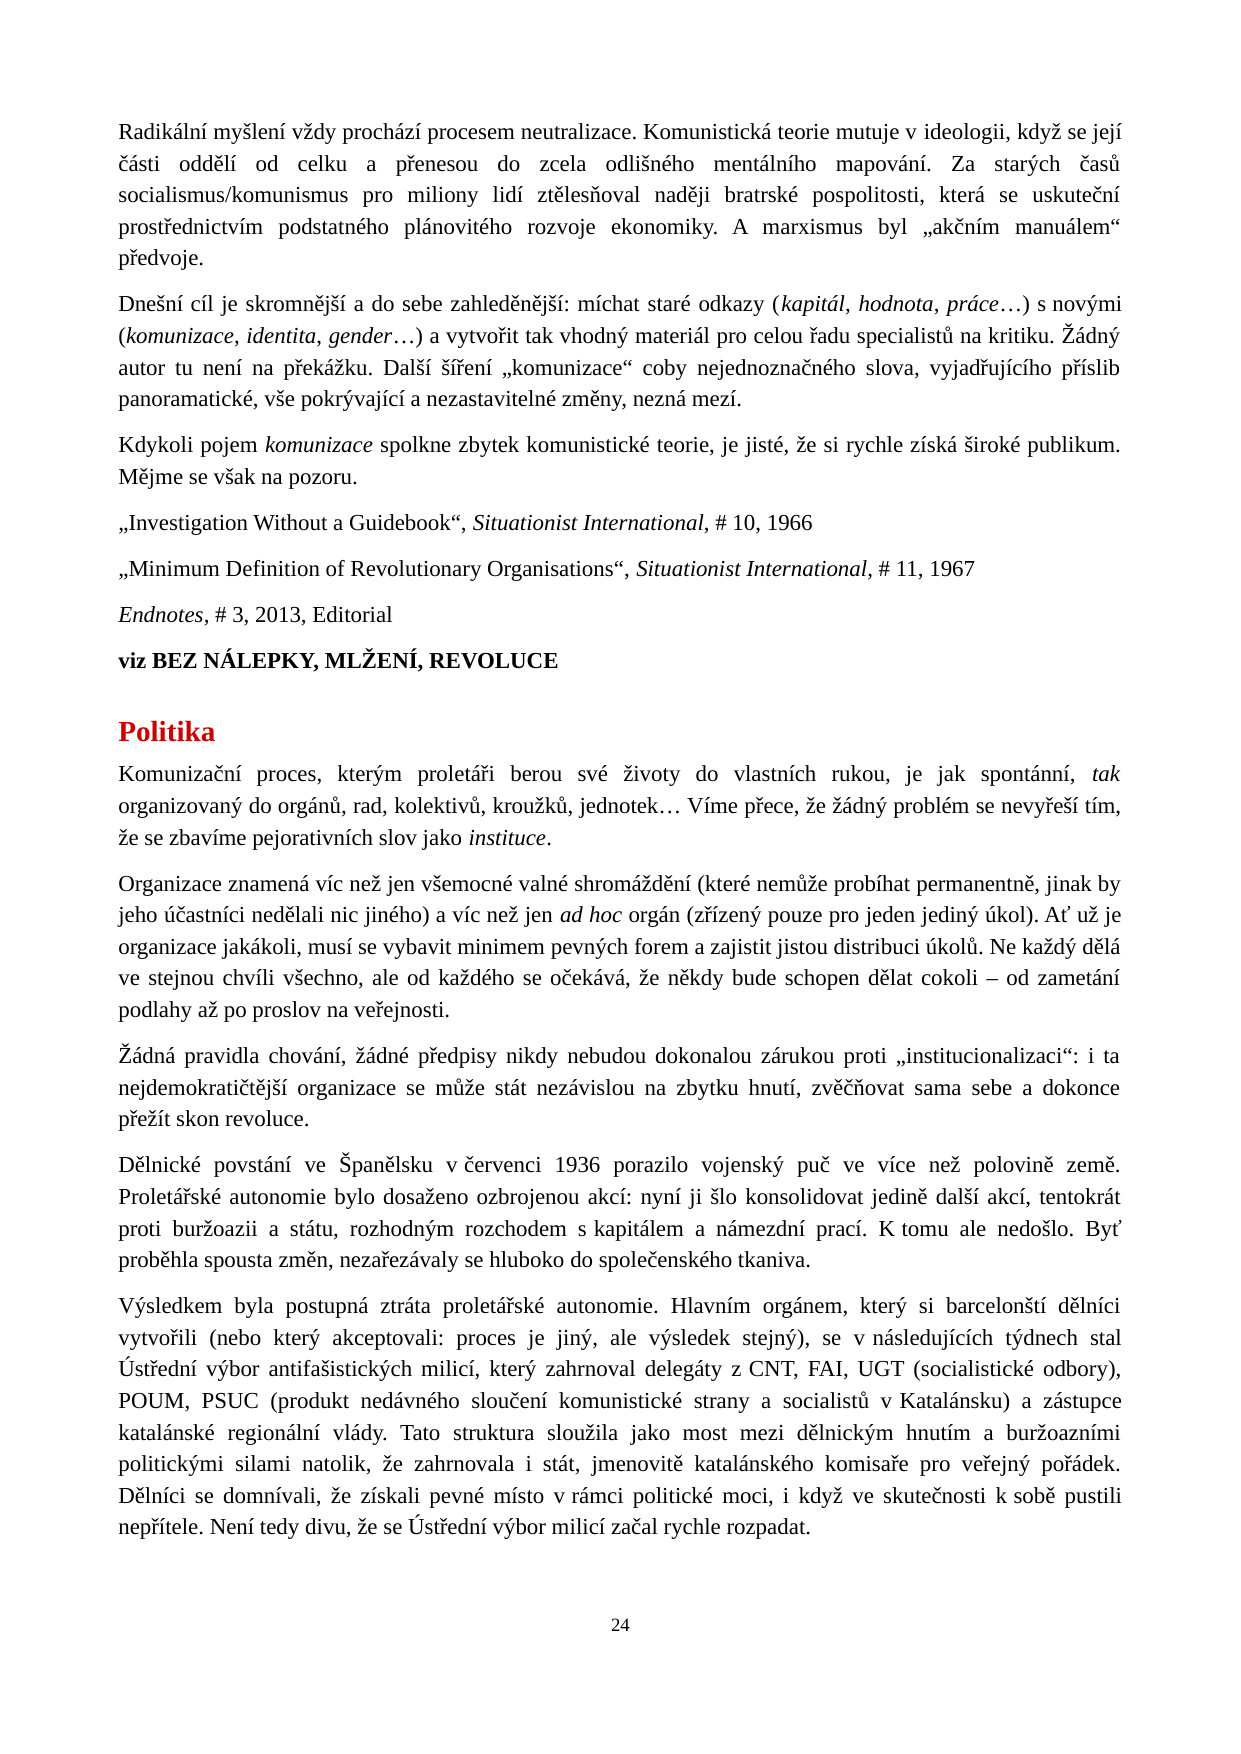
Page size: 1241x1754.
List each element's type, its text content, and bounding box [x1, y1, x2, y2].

subtitle Politika [118, 714, 1122, 748]
text Endnotes, # 3, 2013, Editorial [118, 601, 1122, 628]
text Komunizační proces, kterým proletáři berou své životy do vlastních rukou, je jak spontánní, tak organizovaný do orgánů, rad, kolektivů, kroužků, jednotek… Víme přece, že žádný problém se nevyřeší tím, že se zbavíme pejorativních slov jako instituce. [118, 761, 1122, 850]
text Kdykoli pojem komunizace spolkne zbytek komunistické teorie, je jisté, že si rychle získá široké publikum. Mějme se však na pozoru. [118, 431, 1122, 489]
text Žádná pravidla chování, žádné předpisy nikdy nebudou dokonalou zárukou proti „institucionalizaci“: i ta nejdemokratičtější organizace se může stát nezávislou na zbytku hnutí, zvěčňovat sama sebe a dokonce přežít skon revoluce. [118, 1042, 1122, 1132]
text Dělnické povstání ve Španělsku v červenci 1936 porazilo vojenský puč ve více než polovině země. Proletářské autonomie bylo dosaženo ozbrojenou akcí: nyní ji šlo konsolidovat jedině další akcí, tentokrát proti buržoazii a státu, rozhodným rozchodem s kapitálem a námezdní prací. K tomu ale nedošlo. Byť proběhla spousta změn, nezařezávaly se hluboko do společenského tkaniva. [118, 1151, 1122, 1272]
text Výsledkem byla postupná ztráta proletářské autonomie. Hlavním orgánem, který si barcelonští dělníci vytvořili (nebo který akceptovali: proces je jiný, ale výsledek stejný), se v následujících týdnech stal Ústřední výbor antifašistických milicí, který zahrnoval delegáty z CNT, FAI, UGT (socialistické odbory), POUM, PSUC (produkt nedávného sloučení komunistické strany a socialistů v Katalánsku) a zástupce katalánské regionální vlády. Tato struktura sloužila jako most mezi dělnickým hnutím a buržoazními politickými silami natolik, že zahrnovala i stát, jmenovitě katalánského komisaře pro veřejný pořádek. Dělníci se domnívali, že získali pevné místo v rámci politické moci, i když ve skutečnosti k sobě pustili nepřítele. Není tedy divu, že se Ústřední výbor milicí začal rychle rozpadat. [118, 1292, 1122, 1539]
text „Investigation Without a Guidebook“, Situationist International, # 10, 1966 [118, 509, 1122, 535]
text Organizace znamená víc než jen všemocné valné shromáždění (které nemůže probíhat permanentně, jinak by jeho účastníci nedělali nic jiného) a víc než jen ad hoc orgán (zřízený pouze pro jeden jediný úkol). Ať už je organizace jakákoli, musí se vybavit minimem pevných forem a zajistit jistou distribuci úkolů. Ne každý dělá ve stejnou chvíli všechno, ale od každého se očekává, že někdy bude schopen dělat cokoli – od zametání podlahy až po proslov na veřejnosti. [118, 870, 1122, 1022]
text „Minimum Definition of Revolutionary Organisations“, Situationist International, # 11, 1967 [118, 555, 1122, 582]
text Radikální myšlení vždy prochází procesem neutralizace. Komunistická teorie mutuje v ideologii, když se její části oddělí od celku a přenesou do zcela odlišného mentálního mapování. Za starých časů socialismus/komunismus pro miliony lidí ztělesňoval naději bratrské pospolitosti, která se uskuteční prostřednictvím podstatného plánovitého rozvoje ekonomiky. A marxismus byl „akčním manuálem“ předvoje. [118, 118, 1122, 271]
text Dnešní cíl je skromnější a do sebe zahleděnější: míchat staré odkazy (kapitál, hodnota, práce…) s novými (komunizace, identita, gender…) a vytvořit tak vhodný materiál pro celou řadu specialistů na kritiku. Žádný autor tu není na překážku. Další šíření „komunizace“ coby nejednoznačného slova, vyjadřujícího příslib panoramatické, vše pokrývající a nezastavitelné změny, nezná mezí. [118, 291, 1122, 412]
text viz BEZ NÁLEPKY, MLŽENÍ, REVOLUCE [118, 647, 1122, 674]
